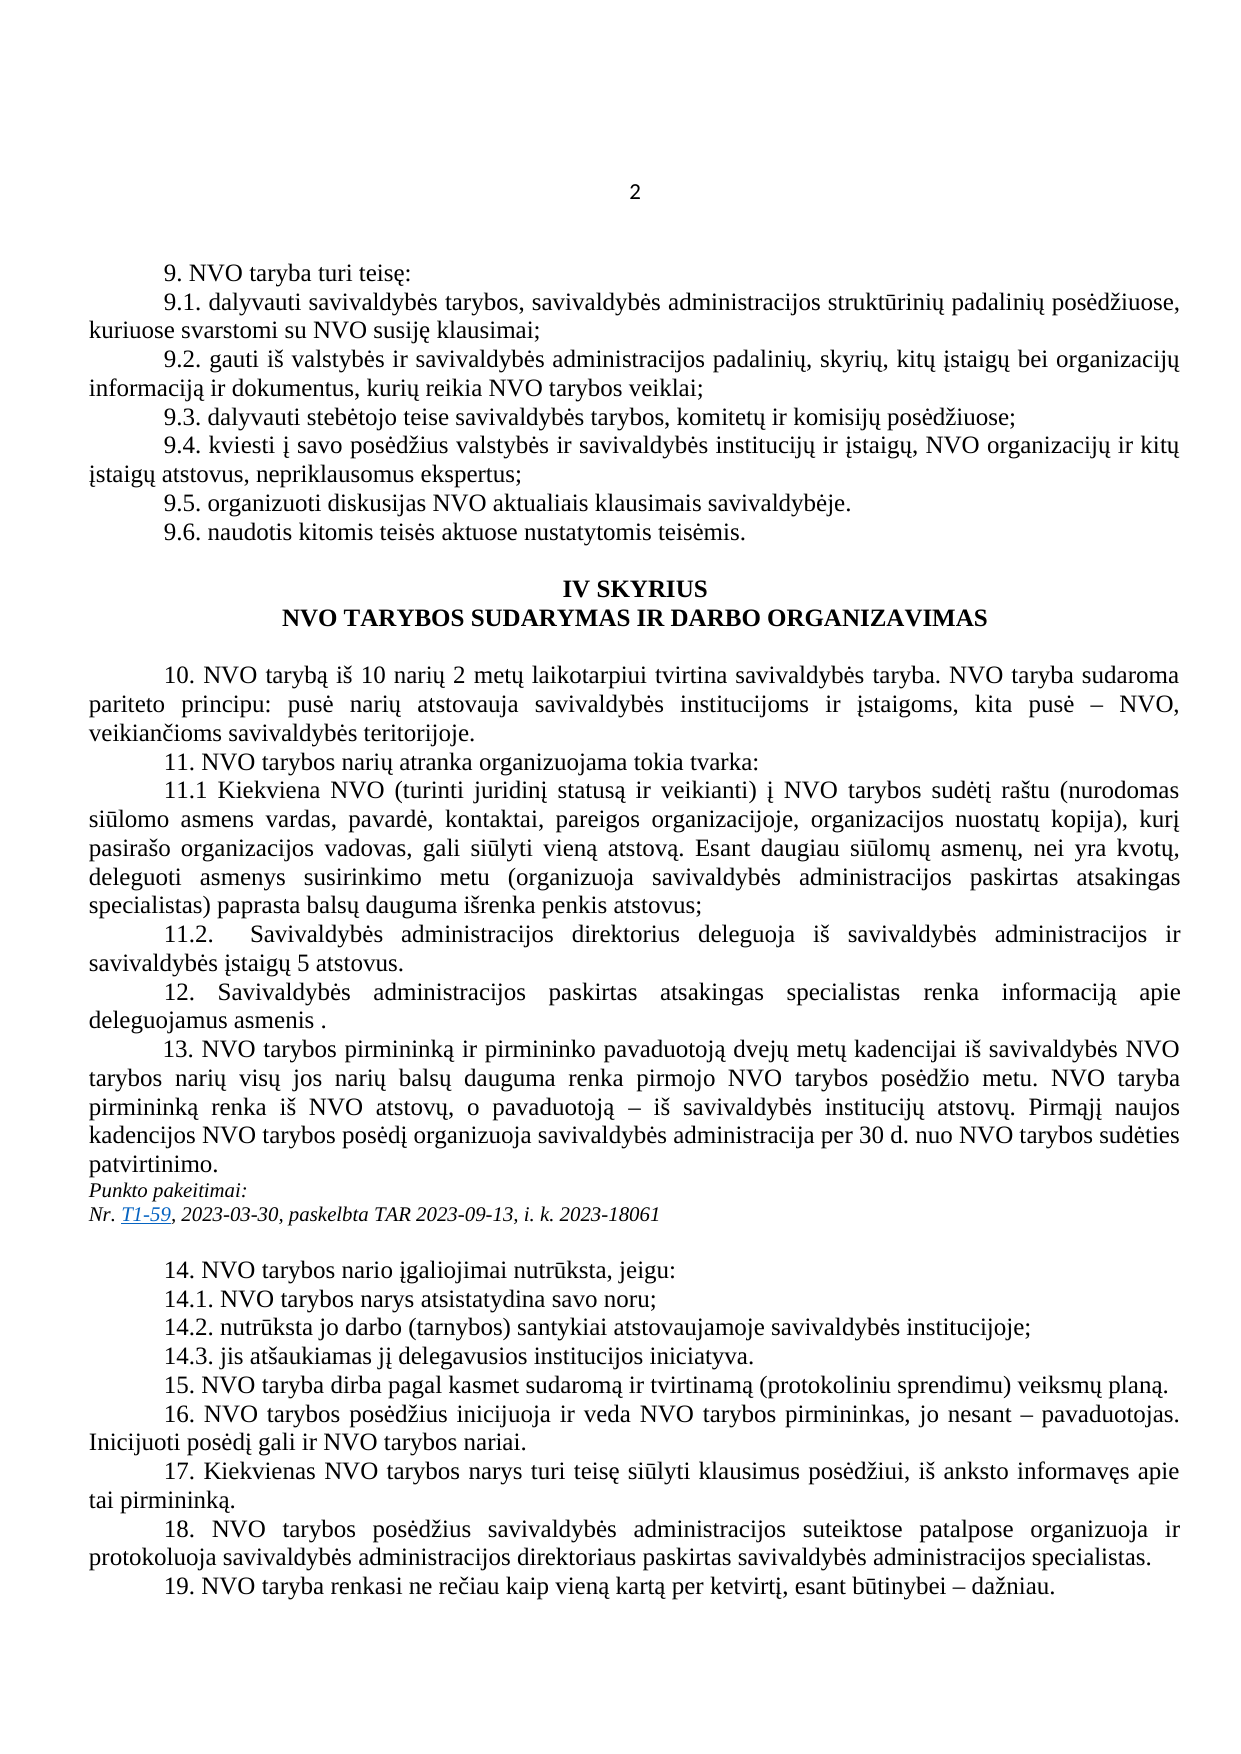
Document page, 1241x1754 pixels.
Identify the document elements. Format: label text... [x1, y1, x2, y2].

text 14.3. jis atšaukiamas jį delegavusios institucijos iniciatyva. [89, 1341, 1181, 1370]
text 11. NVO tarybos narių atranka organizuojama tokia tvarka: [89, 747, 1181, 776]
text 17. Kiekvienas NVO tarybos narys turi teisę siūlyti klausimus posėdžiui, iš anksto informavęs apie tai pirmininką. [89, 1456, 1181, 1514]
text 9.2. gauti iš valstybės ir savivaldybės administracijos padalinių, skyrių, kitų įstaigų bei organizacijų informaciją ir dokumentus, kurių reikia NVO tarybos veiklai; [89, 344, 1181, 402]
text 13. NVO tarybos pirmininką ir pirmininko pavaduotoją dvejų metų kadencijai iš savivaldybės NVO tarybos narių visų jos narių balsų dauguma renka pirmojo NVO tarybos posėdžio metu. NVO taryba pirmininką renka iš NVO atstovų, o pavaduotoją – iš savivaldybės institucijų atstovų. Pirmąjį naujos kadencijos NVO tarybos posėdį organizuoja savivaldybės administracija per 30 d. nuo NVO tarybos sudėties patvirtinimo. [89, 1034, 1181, 1178]
text IV SKYRIUS [89, 574, 1181, 603]
text NVO TARYBOS SUDARYMAS IR DARBO ORGANIZAVIMAS [89, 603, 1181, 632]
text 9.4. kviesti į savo posėdžius valstybės ir savivaldybės institucijų ir įstaigų, NVO organizacijų ir kitų įstaigų atstovus, nepriklausomus ekspertus; [89, 431, 1181, 488]
text 14.1. NVO tarybos narys atsistatydina savo noru; [89, 1284, 1181, 1312]
text 9.6. naudotis kitomis teisės aktuose nustatytomis teisėmis. [89, 517, 1181, 546]
text 18. NVO tarybos posėdžius savivaldybės administracijos suteiktose patalpose organizuoja ir protokoluoja savivaldybės administracijos direktoriaus paskirtas savivaldybės administracijos specialistas. [89, 1514, 1181, 1571]
text Punkto pakeitimai: [89, 1178, 1181, 1202]
text 19. NVO taryba renkasi ne rečiau kaip vieną kartą per ketvirtį, esant būtinybei – dažniau. [89, 1571, 1181, 1600]
text 9.5. organizuoti diskusijas NVO aktualiais klausimais savivaldybėje. [89, 488, 1181, 517]
text 11.1 Kiekviena NVO (turinti juridinį statusą ir veikianti) į NVO tarybos sudėtį raštu (nurodomas siūlomo asmens vardas, pavardė, kontaktai, pareigos organizacijoje, organizacijos nuostatų kopija), kurį pasirašo organizacijos vadovas, gali siūlyti vieną atstovą. Esant daugiau siūlomų asmenų, nei yra kvotų, deleguoti asmenys susirinkimo metu (organizuoja savivaldybės administracijos paskirtas atsakingas specialistas) paprasta balsų dauguma išrenka penkis atstovus; [89, 776, 1181, 919]
text 14.2. nutrūksta jo darbo (tarnybos) santykiai atstovaujamoje savivaldybės institucijoje; [89, 1312, 1181, 1341]
text 9.3. dalyvauti stebėtojo teise savivaldybės tarybos, komitetų ir komisijų posėdžiuose; [89, 402, 1181, 431]
text 10. NVO tarybą iš 10 narių 2 metų laikotarpiui tvirtina savivaldybės taryba. NVO taryba sudaroma pariteto principu: pusė narių atstovauja savivaldybės institucijoms ir įstaigoms, kita pusė – NVO, veikiančioms savivaldybės teritorijoje. [89, 661, 1181, 747]
text Nr. T1-59, 2023-03-30, paskelbta TAR 2023-09-13, i. k. 2023-18061 [89, 1202, 1181, 1226]
text 11.2. Savivaldybės administracijos direktorius deleguoja iš savivaldybės administracijos ir savivaldybės įstaigų 5 atstovus. [89, 919, 1181, 977]
text 15. NVO taryba dirba pagal kasmet sudaromą ir tvirtinamą (protokoliniu sprendimu) veiksmų planą. [89, 1370, 1181, 1399]
text 9. NVO taryba turi teisę: [89, 258, 1181, 287]
text 12. Savivaldybės administracijos paskirtas atsakingas specialistas renka informaciją apie deleguojamus asmenis . [89, 977, 1181, 1034]
text 16. NVO tarybos posėdžius inicijuoja ir veda NVO tarybos pirmininkas, jo nesant – pavaduotojas. Inicijuoti posėdį gali ir NVO tarybos nariai. [89, 1399, 1181, 1456]
text 9.1. dalyvauti savivaldybės tarybos, savivaldybės administracijos struktūrinių padalinių posėdžiuose, kuriuose svarstomi su NVO susiję klausimai; [89, 287, 1181, 344]
text 14. NVO tarybos nario įgaliojimai nutrūksta, jeigu: [89, 1255, 1181, 1284]
